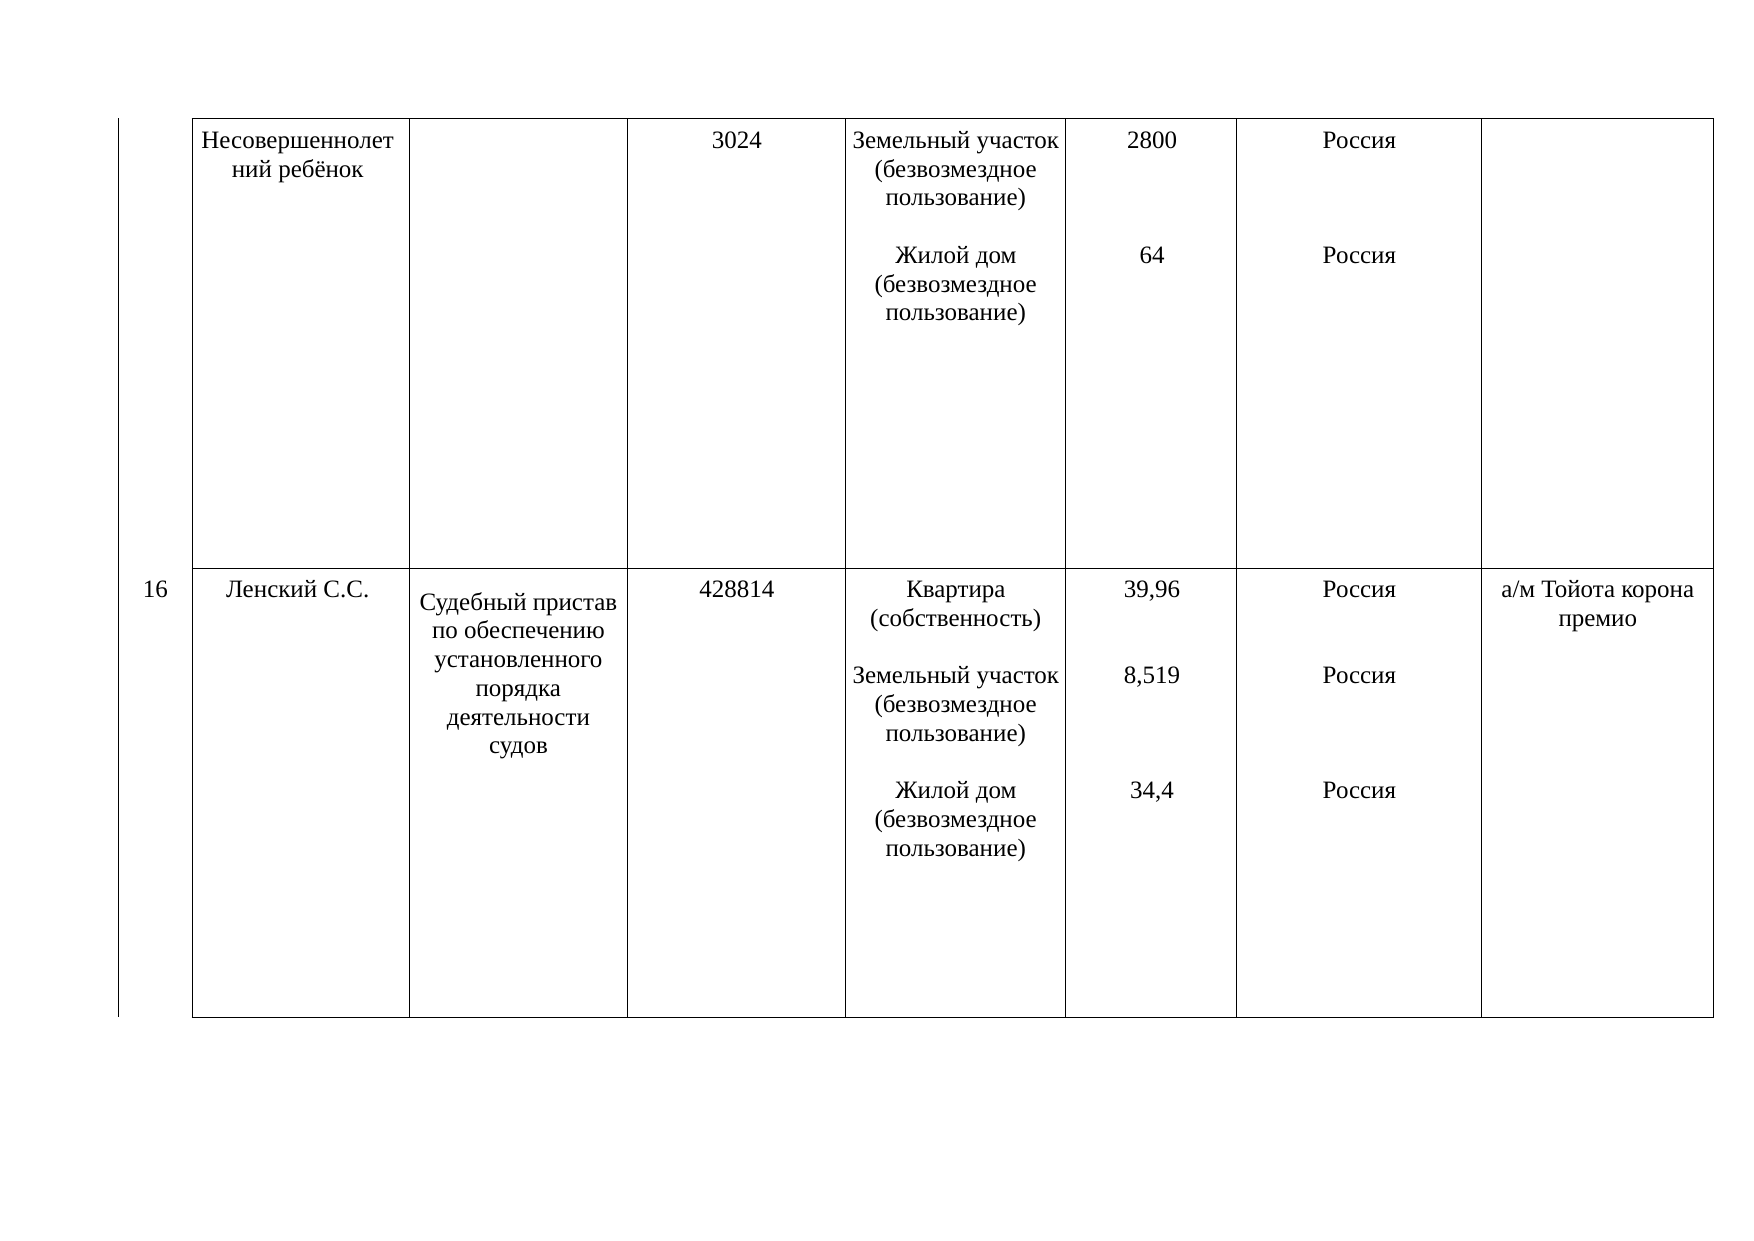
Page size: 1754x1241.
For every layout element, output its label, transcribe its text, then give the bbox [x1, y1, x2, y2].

table_cell [410, 119, 627, 567]
table_cell [119, 118, 192, 567]
table_cell 428814 [628, 569, 845, 1017]
table_cell Квартира (собственность) Земельный участок (безвозмездное пользование) Жилой дом (безвозмездное пользование) [846, 569, 1065, 1017]
table_cell 2800 64 [1066, 119, 1236, 567]
table_cell Ленский С.С. [193, 569, 409, 1017]
table_cell Россия Россия [1237, 119, 1481, 567]
table_cell 39,96 8,519 34,4 [1066, 569, 1236, 1017]
table_cell Несовершеннолетний ребёнок [193, 119, 409, 567]
table_cell Россия Россия Россия [1237, 569, 1481, 1017]
table_cell Земельный участок (безвозмездное пользование) Жилой дом (безвозмездное пользование) [846, 119, 1065, 567]
table_cell 3024 [628, 119, 845, 567]
table_cell Судебный пристав по обеспечению установленного порядка деятельности судов [410, 569, 627, 1017]
table_cell [1482, 119, 1713, 567]
table_cell а/м Тойота корона премио [1482, 569, 1713, 1017]
table_cell 16 [119, 568, 192, 1017]
